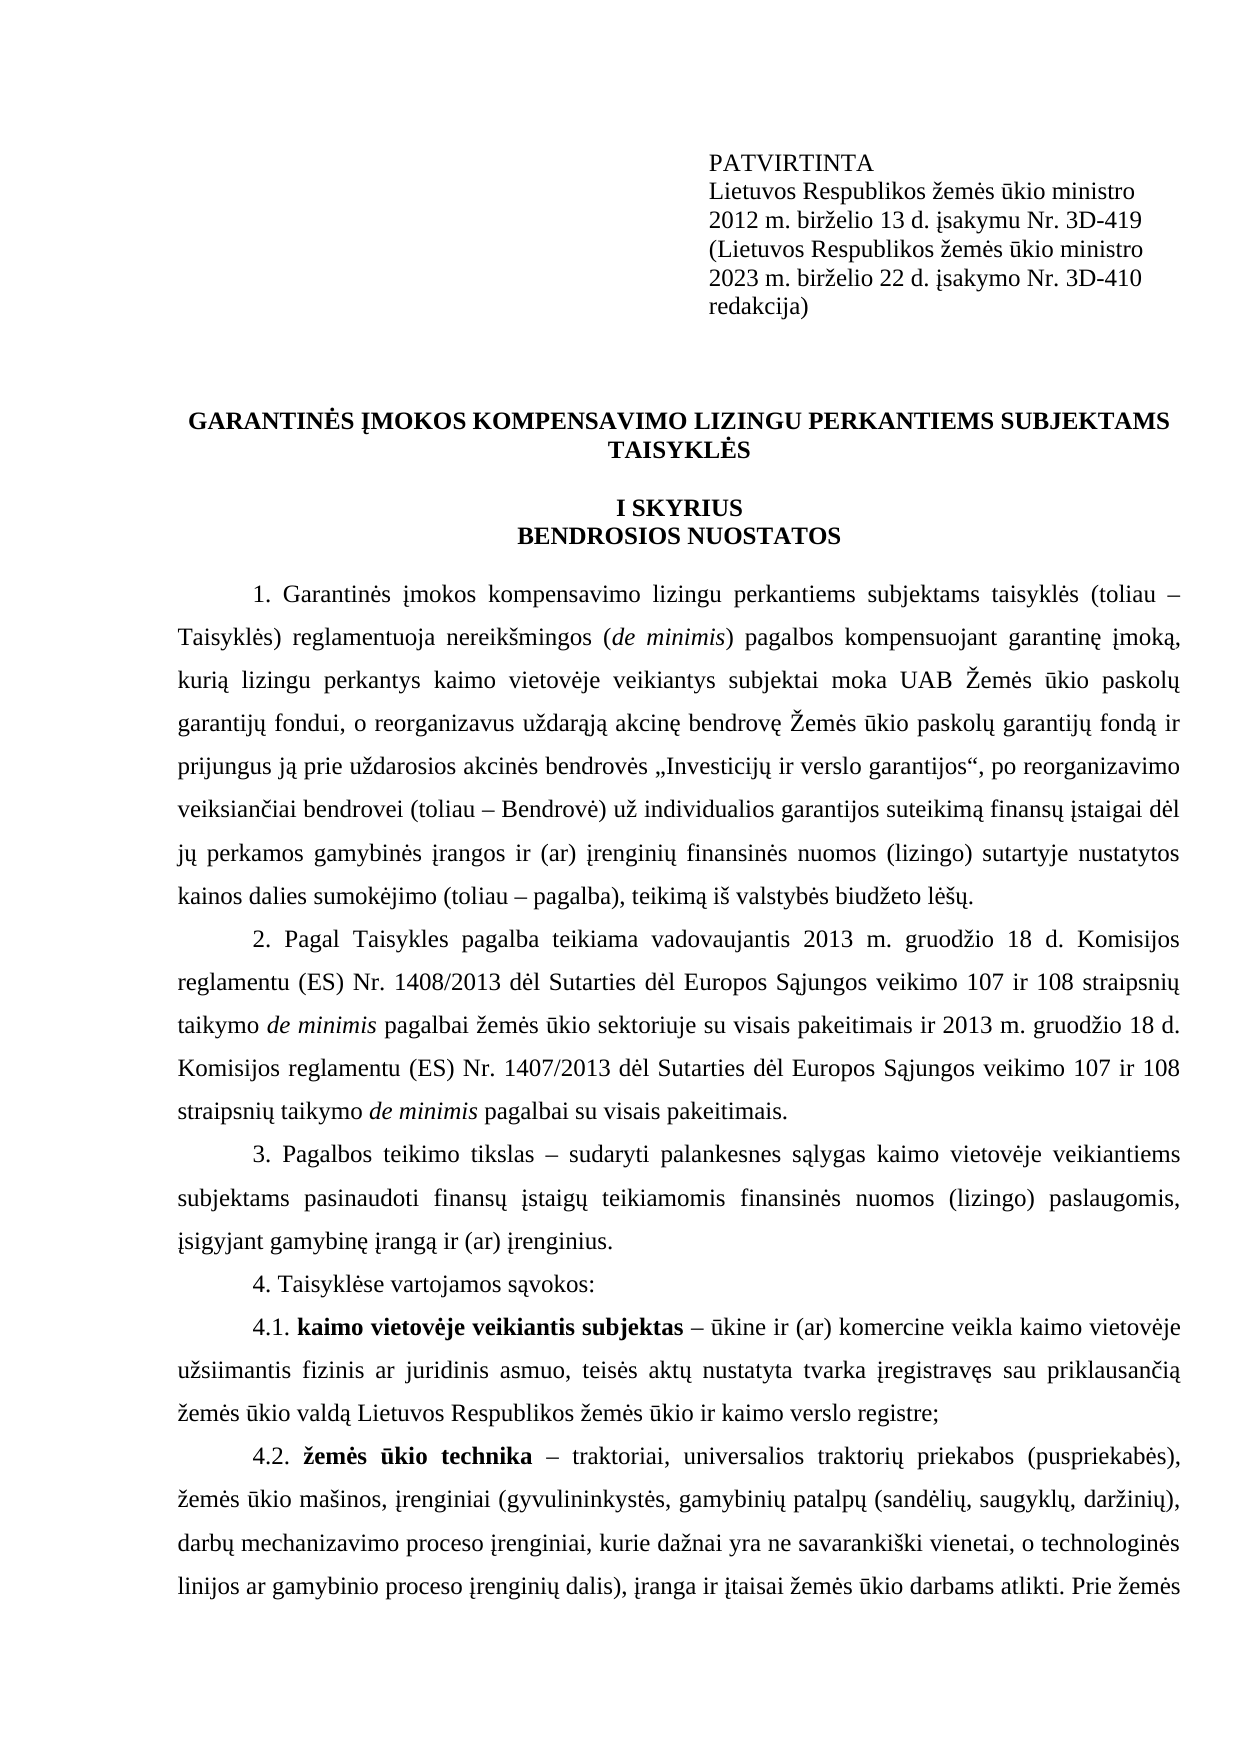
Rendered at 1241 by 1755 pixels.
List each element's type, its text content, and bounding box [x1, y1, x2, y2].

text 3. Pagalbos teikimo tikslas – sudaryti palankesnes sąlygas kaimo vietovėje veikiantiems subjektams pasinaudoti finansų įstaigų teikiamomis finansinės nuomos (lizingo) paslaugomis, įsigyjant gamybinę įrangą ir (ar) įrenginius. [177, 1139, 1181, 1254]
text 4.1. kaimo vietovėje veikiantis subjektas – ūkine ir (ar) komercine veikla kaimo vietovėje užsiimantis fizinis ar juridinis asmuo, teisės aktų nustatyta tvarka įregistravęs sau priklausančią žemės ūkio valdą Lietuvos Respublikos žemės ūkio ir kaimo verslo registre; [177, 1312, 1181, 1427]
text 4. Taisyklėse vartojamos sąvokos: [177, 1269, 1181, 1298]
text 2023 m. birželio 22 d. įsakymo Nr. 3D-410 [177, 263, 1181, 291]
text PATVIRTINTA [177, 148, 1181, 176]
text I SKYRIUS [177, 493, 1181, 521]
text Lietuvos Respublikos žemės ūkio ministro [177, 176, 1181, 205]
text redakcija) [177, 291, 1181, 320]
text BENDROSIOS NUOSTATOS [177, 521, 1181, 550]
text (Lietuvos Respublikos žemės ūkio ministro [177, 234, 1181, 263]
text 2012 m. birželio 13 d. įsakymu Nr. 3D-419 [177, 205, 1181, 234]
text 1. Garantinės įmokos kompensavimo lizingu perkantiems subjektams taisyklės (toliau – Taisyklės) reglamentuoja nereikšmingos (de minimis) pagalbos kompensuojant garantinę įmoką, kurią lizingu perkantys kaimo vietovėje veikiantys subjektai moka UAB Žemės ūkio paskolų garantijų fondui, o reorganizavus uždarąją akcinę bendrovę Žemės ūkio paskolų garantijų fondą ir prijungus ją prie uždarosios akcinės bendrovės „Investicijų ir verslo garantijos“, po reorganizavimo veiksiančiai bendrovei (toliau – Bendrovė) už individualios garantijos suteikimą finansų įstaigai dėl jų perkamos gamybinės įrangos ir (ar) įrenginių finansinės nuomos (lizingo) sutartyje nustatytos kainos dalies sumokėjimo (toliau – pagalba), teikimą iš valstybės biudžeto lėšų. [177, 579, 1181, 909]
text 4.2. žemės ūkio technika – traktoriai, universalios traktorių priekabos (puspriekabės), žemės ūkio mašinos, įrenginiai (gyvulininkystės, gamybinių patalpų (sandėlių, saugyklų, daržinių), darbų mechanizavimo proceso įrenginiai, kurie dažnai yra ne savarankiški vienetai, o technologinės linijos ar gamybinio proceso įrenginių dalis), įranga ir įtaisai žemės ūkio darbams atlikti. Prie žemės [177, 1441, 1181, 1599]
text GARANTINĖS ĮMOKOS KOMPENSAVIMO LIZINGU PERKANTIEMS SUBJEKTAMS TAISYKLĖS [177, 406, 1181, 464]
text 2. Pagal Taisykles pagalba teikiama vadovaujantis 2013 m. gruodžio 18 d. Komisijos reglamentu (ES) Nr. 1408/2013 dėl Sutarties dėl Europos Sąjungos veikimo 107 ir 108 straipsnių taikymo de minimis pagalbai žemės ūkio sektoriuje su visais pakeitimais ir 2013 m. gruodžio 18 d. Komisijos reglamentu (ES) Nr. 1407/2013 dėl Sutarties dėl Europos Sąjungos veikimo 107 ir 108 straipsnių taikymo de minimis pagalbai su visais pakeitimais. [177, 924, 1181, 1125]
